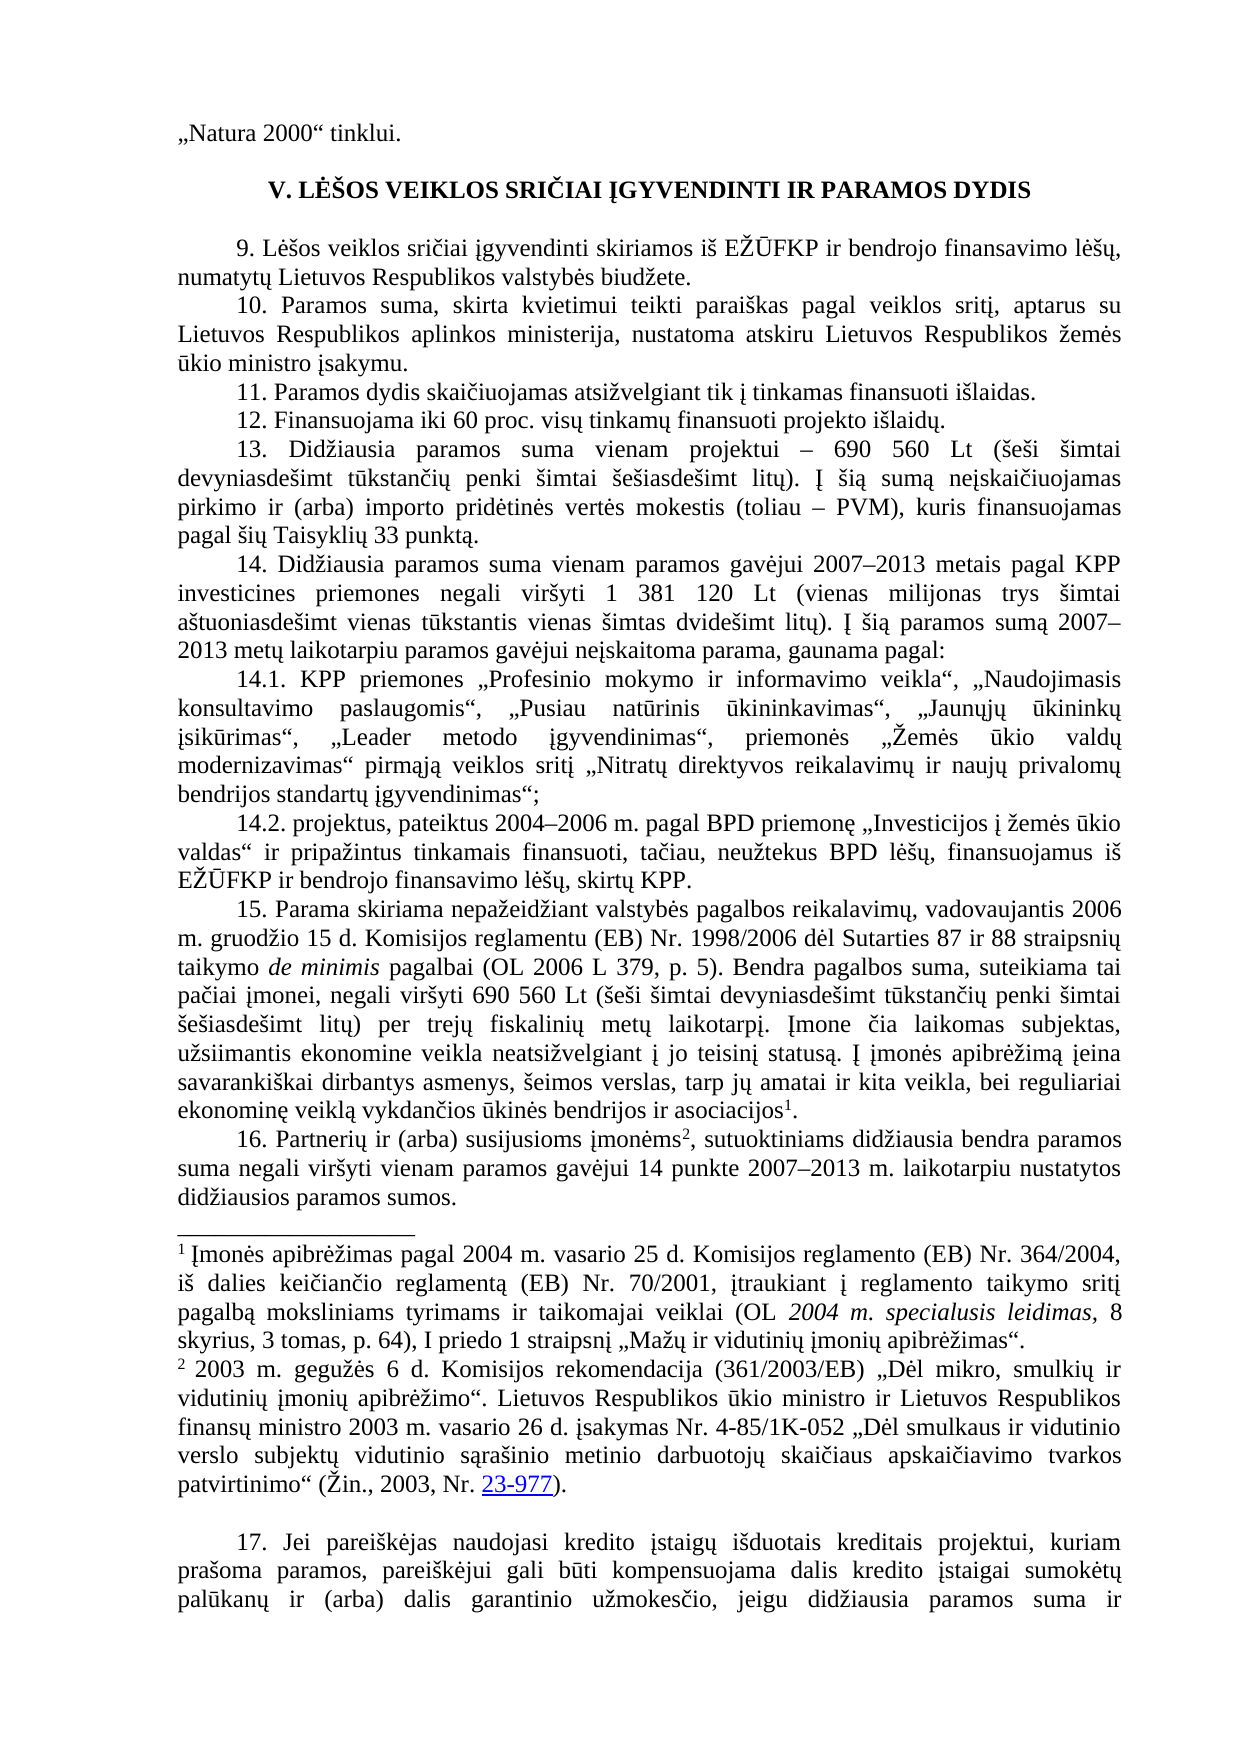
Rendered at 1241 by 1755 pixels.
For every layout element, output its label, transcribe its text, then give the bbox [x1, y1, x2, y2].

text 15. Parama skiriama nepažeidžiant valstybės pagalbos reikalavimų, vadovaujantis 2006 m. gruodžio 15 d. Komisijos reglamentu (EB) Nr. 1998/2006 dėl Sutarties 87 ir 88 straipsnių taikymo de minimis pagalbai (OL 2006 L 379, p. 5). Bendra pagalbos suma, suteikiama tai pačiai įmonei, negali viršyti 690 560 Lt (šeši šimtai devyniasdešimt tūkstančių penki šimtai šešiasdešimt litų) per trejų fiskalinių metų laikotarpį. Įmone čia laikomas subjektas, užsiimantis ekonomine veikla neatsižvelgiant į jo teisinį statusą. Į įmonės apibrėžimą įeina savarankiškai dirbantys asmenys, šeimos verslas, tarp jų amatai ir kita veikla, bei reguliariai ekonominę veiklą vykdančios ūkinės bendrijos ir asociacijos1. [177, 894, 1122, 1124]
text 12. Finansuojama iki 60 proc. visų tinkamų finansuoti projekto išlaidų. [177, 406, 1122, 434]
text 9. Lėšos veiklos sričiai įgyvendinti skiriamos iš EŽŪFKP ir bendrojo finansavimo lėšų, numatytų Lietuvos Respublikos valstybės biudžete. [177, 233, 1122, 291]
text 17. Jei pareiškėjas naudojasi kredito įstaigų išduotais kreditais projektui, kuriam prašoma paramos, pareiškėjui gali būti kompensuojama dalis kredito įstaigai sumokėtų palūkanų ir (arba) dalis garantinio užmokesčio, jeigu didžiausia paramos suma ir [177, 1527, 1122, 1613]
text 2 2003 m. gegužės 6 d. Komisijos rekomendacija (361/2003/EB) „Dėl mikro, smulkių ir vidutinių įmonių apibrėžimo“. Lietuvos Respublikos ūkio ministro ir Lietuvos Respublikos finansų ministro 2003 m. vasario 26 d. įsakymas Nr. 4-85/1K-052 „Dėl smulkaus ir vidutinio verslo subjektų vidutinio sąrašinio metinio darbuotojų skaičiaus apskaičiavimo tvarkos patvirtinimo“ (Žin., 2003, Nr. 23-977). [177, 1354, 1122, 1498]
text 1 Įmonės apibrėžimas pagal 2004 m. vasario 25 d. Komisijos reglamento (EB) Nr. 364/2004, iš dalies keičiančio reglamentą (EB) Nr. 70/2001, įtraukiant į reglamento taikymo sritį pagalbą moksliniams tyrimams ir taikomajai veiklai (OL 2004 m. specialusis leidimas, 8 skyrius, 3 tomas, p. 64), I priedo 1 straipsnį „Mažų ir vidutinių įmonių apibrėžimas“. [177, 1239, 1122, 1354]
text 14. Didžiausia paramos suma vienam paramos gavėjui 2007–2013 metais pagal KPP investicines priemones negali viršyti 1 381 120 Lt (vienas milijonas trys šimtai aštuoniasdešimt vienas tūkstantis vienas šimtas dvidešimt litų). Į šią paramos sumą 2007–2013 metų laikotarpiu paramos gavėjui neįskaitoma parama, gaunama pagal: [177, 549, 1122, 664]
text ___________________ [177, 1211, 1122, 1239]
text 14.2. projektus, pateiktus 2004–2006 m. pagal BPD priemonę „Investicijos į žemės ūkio valdas“ ir pripažintus tinkamais finansuoti, tačiau, neužtekus BPD lėšų, finansuojamus iš EŽŪFKP ir bendrojo finansavimo lėšų, skirtų KPP. [177, 808, 1122, 894]
text 13. Didžiausia paramos suma vienam projektui – 690 560 Lt (šeši šimtai devyniasdešimt tūkstančių penki šimtai šešiasdešimt litų). Į šią sumą neįskaičiuojamas pirkimo ir (arba) importo pridėtinės vertės mokestis (toliau – PVM), kuris finansuojamas pagal šių Taisyklių 33 punktą. [177, 434, 1122, 549]
text „Natura 2000“ tinklui. [177, 118, 1122, 147]
text V. LĖŠOS VEIKLOS SRIČIAI ĮGYVENDINTI IR PARAMOS DYDIS [177, 176, 1122, 204]
text 11. Paramos dydis skaičiuojamas atsižvelgiant tik į tinkamas finansuoti išlaidas. [177, 377, 1122, 406]
text 16. Partnerių ir (arba) susijusioms įmonėms2, sutuoktiniams didžiausia bendra paramos suma negali viršyti vienam paramos gavėjui 14 punkte 2007–2013 m. laikotarpiu nustatytos didžiausios paramos sumos. [177, 1124, 1122, 1211]
text 10. Paramos suma, skirta kvietimui teikti paraiškas pagal veiklos sritį, aptarus su Lietuvos Respublikos aplinkos ministerija, nustatoma atskiru Lietuvos Respublikos žemės ūkio ministro įsakymu. [177, 291, 1122, 377]
text 14.1. KPP priemones „Profesinio mokymo ir informavimo veikla“, „Naudojimasis konsultavimo paslaugomis“, „Pusiau natūrinis ūkininkavimas“, „Jaunųjų ūkininkų įsikūrimas“, „Leader metodo įgyvendinimas“, priemonės „Žemės ūkio valdų modernizavimas“ pirmąją veiklos sritį „Nitratų direktyvos reikalavimų ir naujų privalomų bendrijos standartų įgyvendinimas“; [177, 664, 1122, 808]
